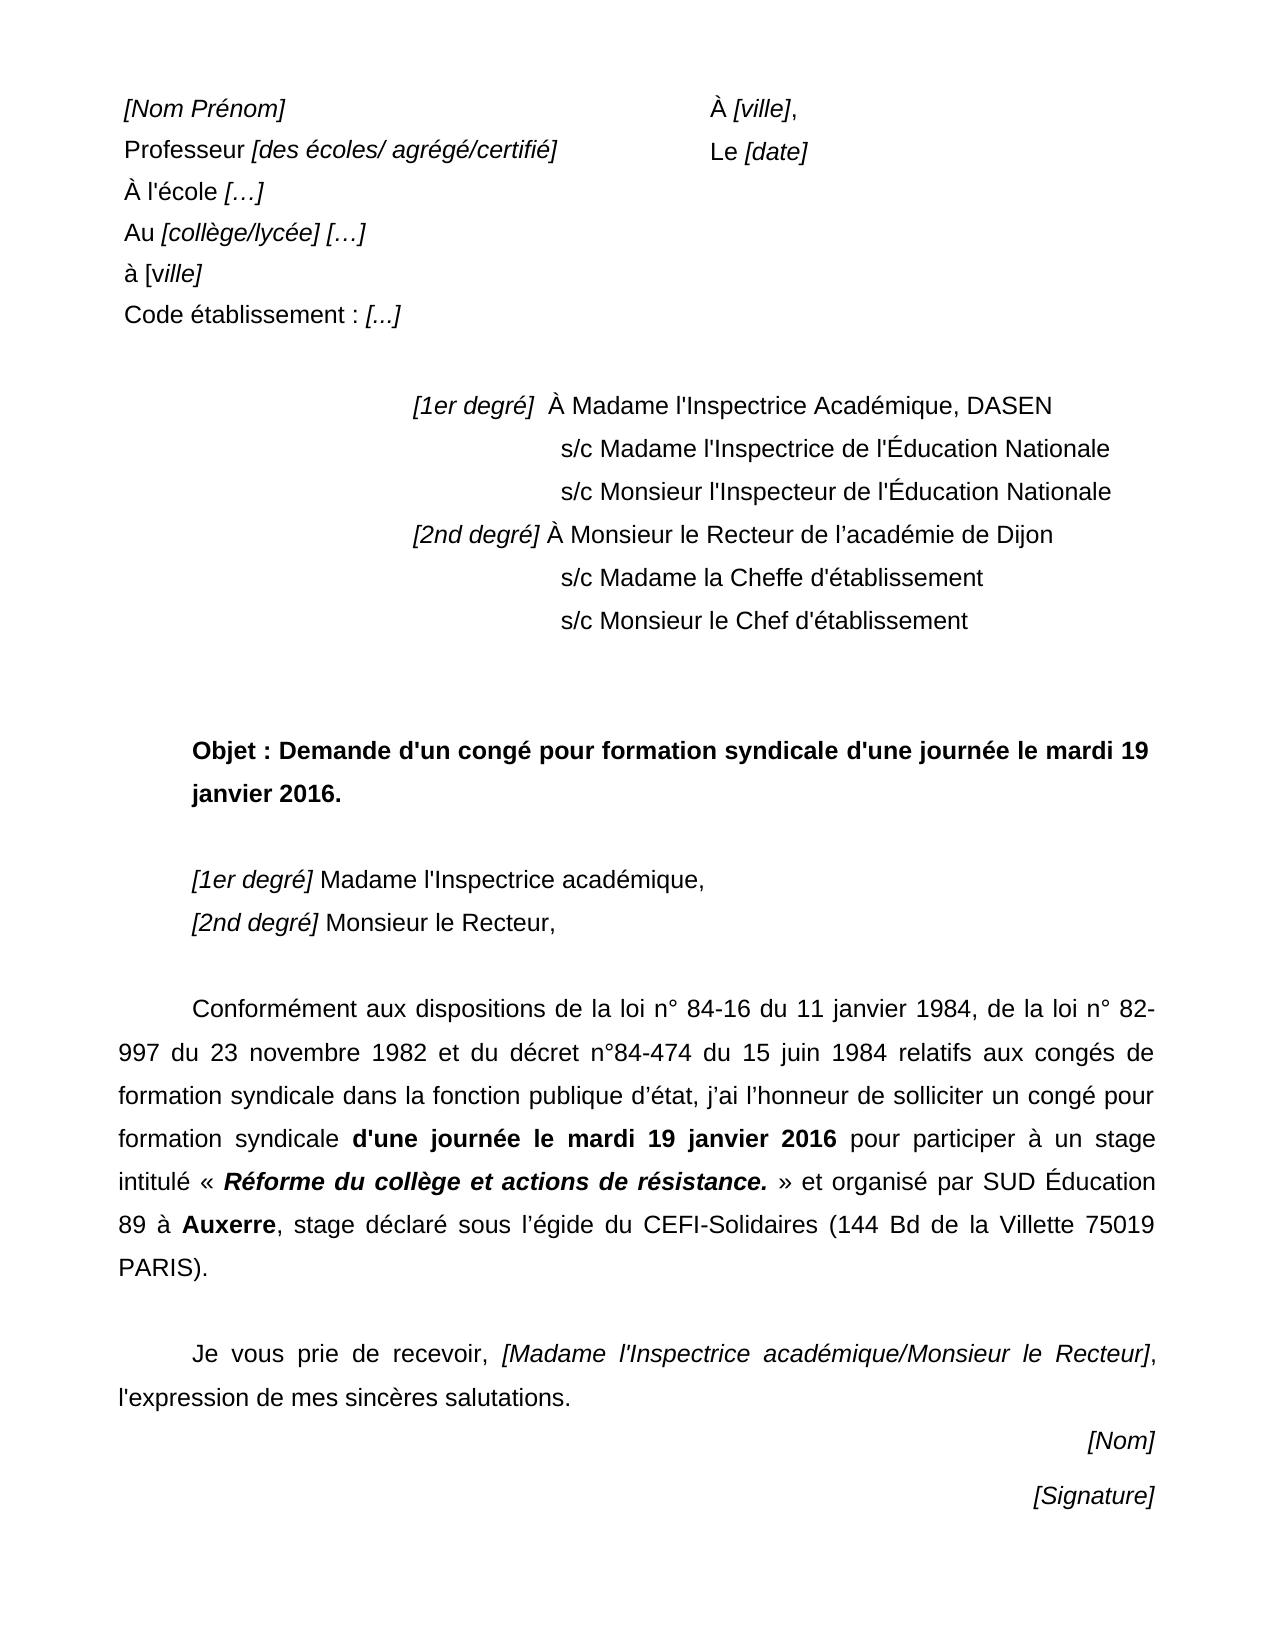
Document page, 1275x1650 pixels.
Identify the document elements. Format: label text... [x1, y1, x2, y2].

text [2nd degré] À Monsieur le Recteur de l’académie de Dijon [118, 520, 1157, 549]
text Objet : Demande d'un congé pour formation syndicale d'une journée le mardi 19 janvier 2016. [118, 736, 1157, 807]
text Conformément aux dispositions de la loi n° 84-16 du 11 janvier 1984, de la loi n° 82-997 du 23 novembre 1982 et du décret n°84-474 du 15 juin 1984 relatifs aux congés de formation syndicale dans la fonction publique d’état, j’ai l’honneur de solliciter un congé pour formation syndicale d'une journée le mardi 19 janvier 2016 pour participer à un stage intitulé « Réforme du collège et actions de résistance. » et organisé par SUD Éducation 89 à Auxerre, stage déclaré sous l’égide du CEFI-Solidaires (144 Bd de la Villette 75019 PARIS). [118, 994, 1157, 1282]
text [Signature] [118, 1481, 1157, 1510]
text s/c Madame la Cheffe d'établissement [118, 563, 1157, 592]
text s/c Monsieur le Chef d'établissement [118, 606, 1157, 635]
text [2nd degré] Monsieur le Recteur, [118, 908, 1157, 937]
text [Nom] [118, 1426, 1157, 1454]
table_header [Nom Prénom] Professeur [des écoles/ agrégé/certifié] À l'école […] Au [collège/lycée] […] à [ville] Code établissement : [...] [118, 89, 704, 347]
table_header À [ville], Le [date] [704, 89, 1122, 347]
text [1er degré] Madame l'Inspectrice académique, [118, 865, 1157, 894]
text s/c Monsieur l'Inspecteur de l'Éducation Nationale [118, 477, 1157, 506]
text Je vous prie de recevoir, [Madame l'Inspectrice académique/Monsieur le Recteur], l'expression de mes sincères salutations. [118, 1339, 1157, 1411]
text [1er degré] À Madame l'Inspectrice Académique, DASEN [118, 391, 1157, 419]
text s/c Madame l'Inspectrice de l'Éducation Nationale [118, 434, 1157, 462]
